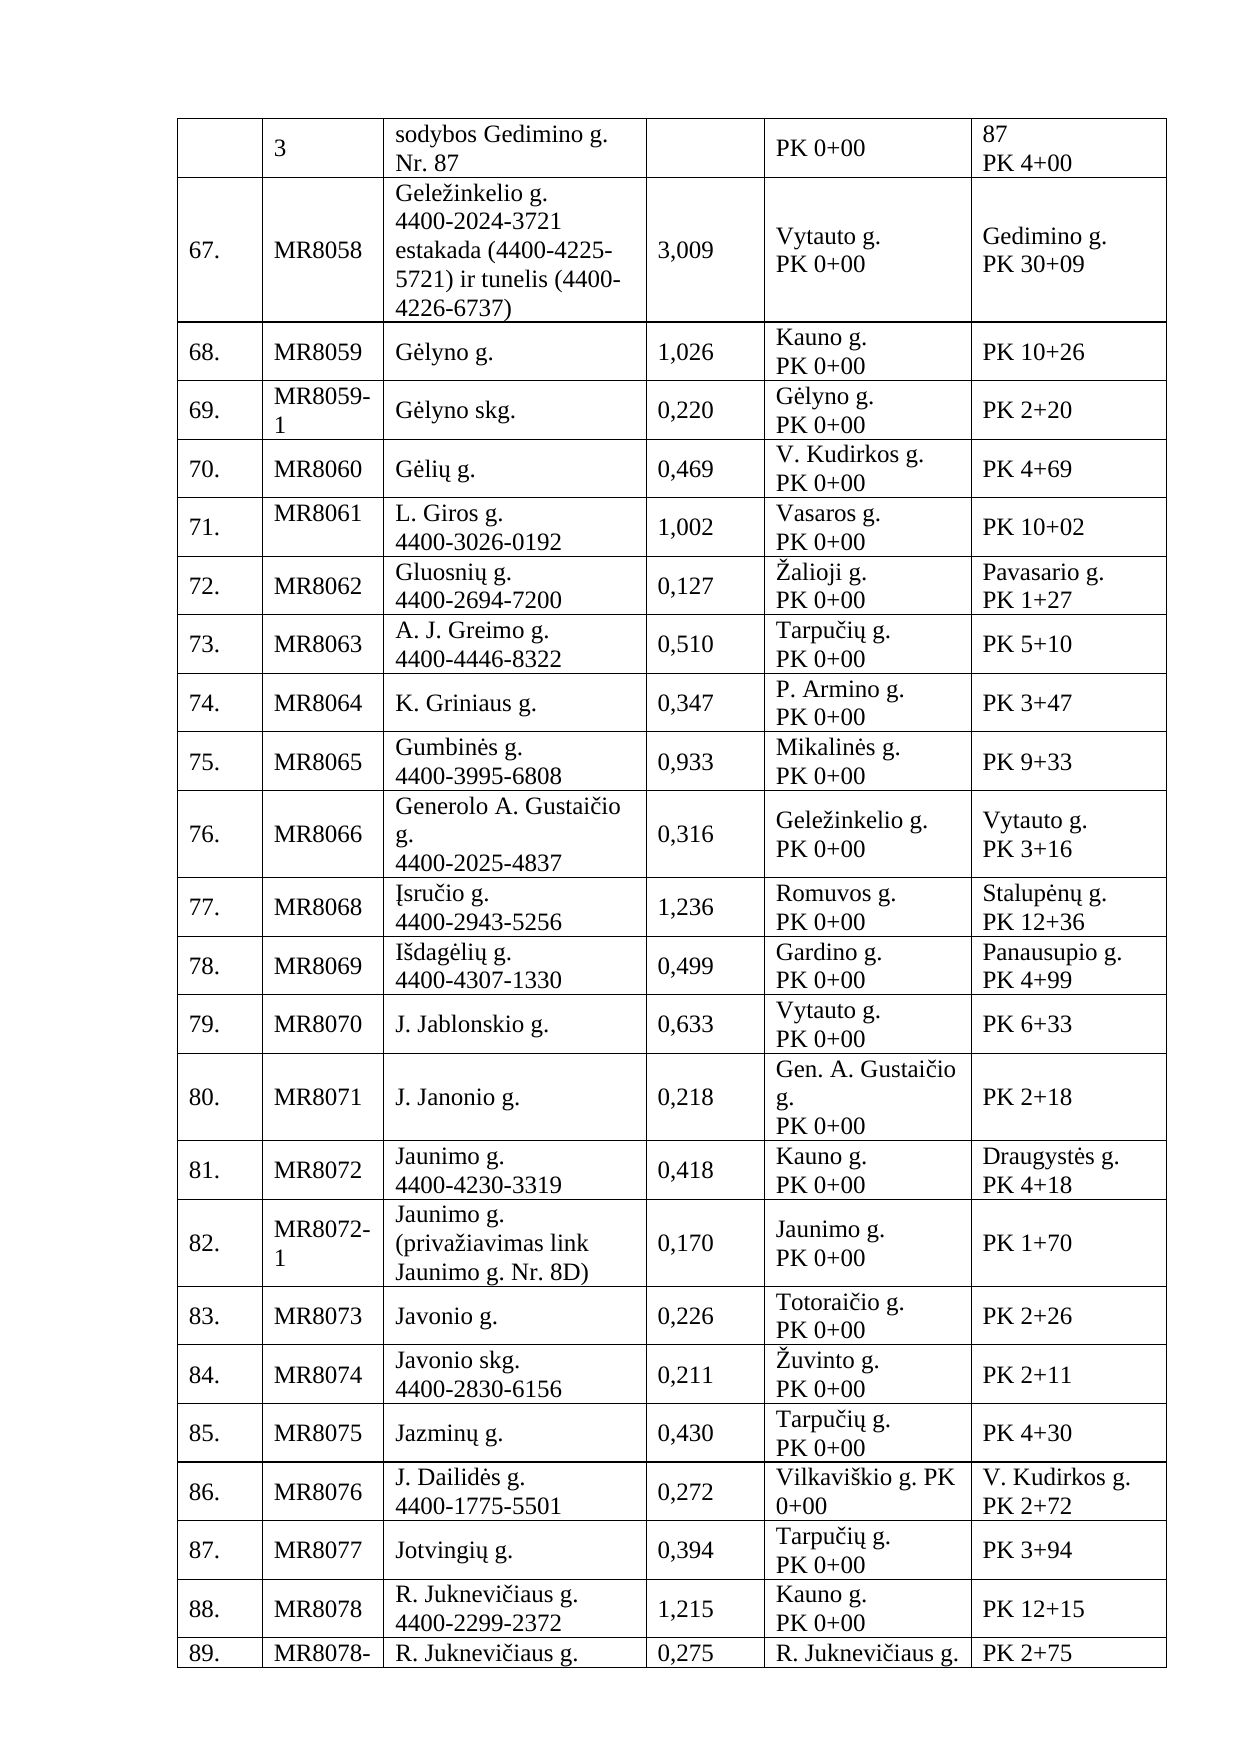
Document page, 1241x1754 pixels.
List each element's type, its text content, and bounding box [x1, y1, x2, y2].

table_cell Vilkaviškio g. PK 0+00 [765, 1463, 971, 1520]
table_cell 67. [178, 178, 262, 321]
table_cell 75. [178, 732, 262, 790]
table_cell [647, 119, 764, 177]
table_cell PK 2+18 [972, 1054, 1166, 1140]
table_cell MR8059 [263, 323, 383, 380]
table_cell Jaunimo g. 4400-4230-3319 [384, 1141, 646, 1198]
table_cell Panausupio g. PK 4+99 [972, 937, 1166, 994]
table_cell 1,215 [647, 1580, 764, 1637]
table_cell Tarpučių g. PK 0+00 [765, 615, 971, 673]
table_cell Tarpučių g. PK 0+00 [765, 1404, 971, 1461]
table_cell Kauno g. PK 0+00 [765, 1141, 971, 1198]
table_cell 0,218 [647, 1054, 764, 1140]
table_cell 87. [178, 1521, 262, 1578]
table_cell P. Armino g. PK 0+00 [765, 674, 971, 731]
table_cell 89. [178, 1638, 262, 1667]
table_cell Javonio skg. 4400-2830-6156 [384, 1345, 646, 1403]
table_cell 73. [178, 615, 262, 673]
table_cell 77. [178, 878, 262, 936]
table_cell 82. [178, 1200, 262, 1286]
table_cell PK 2+11 [972, 1345, 1166, 1403]
table_cell Gedimino g. PK 30+09 [972, 178, 1166, 321]
table_cell Gen. A. Gustaičio g. PK 0+00 [765, 1054, 971, 1140]
table_cell J. Jablonskio g. [384, 995, 646, 1053]
table_cell Gumbinės g. 4400-3995-6808 [384, 732, 646, 790]
table_cell V. Kudirkos g. PK 2+72 [972, 1463, 1166, 1520]
table_cell 0,226 [647, 1287, 764, 1344]
table_cell 85. [178, 1404, 262, 1461]
table_cell Tarpučių g. PK 0+00 [765, 1521, 971, 1578]
table_cell Išdagėlių g. 4400-4307-1330 [384, 937, 646, 994]
table_cell Pavasario g. PK 1+27 [972, 557, 1166, 614]
table_cell PK 2+26 [972, 1287, 1166, 1344]
table_cell PK 3+94 [972, 1521, 1166, 1578]
table_cell 87 PK 4+00 [972, 119, 1166, 177]
table_cell 3,009 [647, 178, 764, 321]
table_cell 0,211 [647, 1345, 764, 1403]
table_cell MR8070 [263, 995, 383, 1053]
table_cell PK 4+69 [972, 440, 1166, 497]
table_cell MR8071 [263, 1054, 383, 1140]
table_cell Romuvos g. PK 0+00 [765, 878, 971, 936]
table_cell 86. [178, 1463, 262, 1520]
table_cell Geležinkelio g. PK 0+00 [765, 791, 971, 877]
table_cell Gluosnių g. 4400-2694-7200 [384, 557, 646, 614]
table_cell 81. [178, 1141, 262, 1198]
table_cell PK 9+33 [972, 732, 1166, 790]
table_cell Jaunimo g. PK 0+00 [765, 1200, 971, 1286]
table_cell Vasaros g. PK 0+00 [765, 498, 971, 556]
table_cell Mikalinės g. PK 0+00 [765, 732, 971, 790]
table_cell 1,236 [647, 878, 764, 936]
table_cell A. J. Greimo g. 4400-4446-8322 [384, 615, 646, 673]
table_cell 78. [178, 937, 262, 994]
table_cell MR8074 [263, 1345, 383, 1403]
table_cell sodybos Gedimino g. Nr. 87 [384, 119, 646, 177]
table_cell MR8064 [263, 674, 383, 731]
table_cell 71. [178, 498, 262, 556]
table_cell PK 2+75 [972, 1638, 1166, 1667]
table_cell PK 5+10 [972, 615, 1166, 673]
table_cell 74. [178, 674, 262, 731]
table_cell Jotvingių g. [384, 1521, 646, 1578]
table_cell PK 0+00 [765, 119, 971, 177]
table_cell MR8078 [263, 1580, 383, 1637]
table_cell 88. [178, 1580, 262, 1637]
table_cell MR8076 [263, 1463, 383, 1520]
table_cell 70. [178, 440, 262, 497]
table_cell MR8066 [263, 791, 383, 877]
table_cell MR8072-1 [263, 1200, 383, 1286]
table_cell Kauno g. PK 0+00 [765, 1580, 971, 1637]
table_cell Vytauto g. PK 3+16 [972, 791, 1166, 877]
table_cell PK 12+15 [972, 1580, 1166, 1637]
table_cell 68. [178, 323, 262, 380]
table_cell 0,469 [647, 440, 764, 497]
table_cell R. Juknevičiaus g. [765, 1638, 971, 1667]
table_cell 84. [178, 1345, 262, 1403]
table_cell Javonio g. [384, 1287, 646, 1344]
table_cell Jaunimo g. (privažiavimas link Jaunimo g. Nr. 8D) [384, 1200, 646, 1286]
table_cell MR8065 [263, 732, 383, 790]
table_cell 0,394 [647, 1521, 764, 1578]
table_cell 1,026 [647, 323, 764, 380]
table_cell Gėlių g. [384, 440, 646, 497]
table_cell Vytauto g. PK 0+00 [765, 178, 971, 321]
table_cell 69. [178, 381, 262, 438]
table_cell MR8063 [263, 615, 383, 673]
table_cell Totoraičio g. PK 0+00 [765, 1287, 971, 1344]
table_cell 0,633 [647, 995, 764, 1053]
table_cell MR8072 [263, 1141, 383, 1198]
table_cell MR8075 [263, 1404, 383, 1461]
table_cell PK 4+30 [972, 1404, 1166, 1461]
table_cell R. Juknevičiaus g. 4400-2299-2372 [384, 1580, 646, 1637]
table_cell 80. [178, 1054, 262, 1140]
table_cell 0,220 [647, 381, 764, 438]
table_cell J. Janonio g. [384, 1054, 646, 1140]
table_cell 0,499 [647, 937, 764, 994]
table_cell Vytauto g. PK 0+00 [765, 995, 971, 1053]
table_cell 76. [178, 791, 262, 877]
table_cell MR8077 [263, 1521, 383, 1578]
table_cell Gėlyno skg. [384, 381, 646, 438]
table_cell K. Griniaus g. [384, 674, 646, 731]
table_cell R. Juknevičiaus g. [384, 1638, 646, 1667]
table_cell 0,275 [647, 1638, 764, 1667]
table_cell [178, 119, 262, 177]
table_cell PK 10+02 [972, 498, 1166, 556]
table_cell PK 2+20 [972, 381, 1166, 438]
table_cell Jazminų g. [384, 1404, 646, 1461]
table_cell V. Kudirkos g. PK 0+00 [765, 440, 971, 497]
table_cell MR8068 [263, 878, 383, 936]
table_cell Žuvinto g. PK 0+00 [765, 1345, 971, 1403]
table_cell MR8061 [263, 498, 383, 556]
table_cell Gėlyno g. PK 0+00 [765, 381, 971, 438]
table_cell MR8073 [263, 1287, 383, 1344]
table_cell PK 3+47 [972, 674, 1166, 731]
table_cell MR8062 [263, 557, 383, 614]
table_cell Generolo A. Gustaičio g. 4400-2025-4837 [384, 791, 646, 877]
table_cell 0,170 [647, 1200, 764, 1286]
table_cell L. Giros g. 4400-3026-0192 [384, 498, 646, 556]
table_cell J. Dailidės g. 4400-1775-5501 [384, 1463, 646, 1520]
table_cell Draugystės g. PK 4+18 [972, 1141, 1166, 1198]
table_cell 1,002 [647, 498, 764, 556]
table_cell PK 1+70 [972, 1200, 1166, 1286]
table_cell Gardino g. PK 0+00 [765, 937, 971, 994]
table_cell Gėlyno g. [384, 323, 646, 380]
table_cell 72. [178, 557, 262, 614]
table_cell MR8058 [263, 178, 383, 321]
table_cell MR8078- [263, 1638, 383, 1667]
table_cell 0,316 [647, 791, 764, 877]
table_cell Stalupėnų g. PK 12+36 [972, 878, 1166, 936]
table_cell 0,418 [647, 1141, 764, 1198]
table_cell PK 10+26 [972, 323, 1166, 380]
table_cell 0,430 [647, 1404, 764, 1461]
table_cell 0,933 [647, 732, 764, 790]
table_cell 0,347 [647, 674, 764, 731]
table_cell 83. [178, 1287, 262, 1344]
table_cell 0,272 [647, 1463, 764, 1520]
table_cell 79. [178, 995, 262, 1053]
table_cell MR8060 [263, 440, 383, 497]
table_cell MR8069 [263, 937, 383, 994]
table_cell 3 [263, 119, 383, 177]
table_cell Žalioji g. PK 0+00 [765, 557, 971, 614]
table_cell Kauno g. PK 0+00 [765, 323, 971, 380]
table_cell 0,127 [647, 557, 764, 614]
table_cell PK 6+33 [972, 995, 1166, 1053]
table_cell Įsručio g. 4400-2943-5256 [384, 878, 646, 936]
table_cell Geležinkelio g. 4400-2024-3721 estakada (4400-4225-5721) ir tunelis (4400-4226-6737) [384, 178, 646, 321]
table_cell MR8059-1 [263, 381, 383, 438]
table_cell 0,510 [647, 615, 764, 673]
